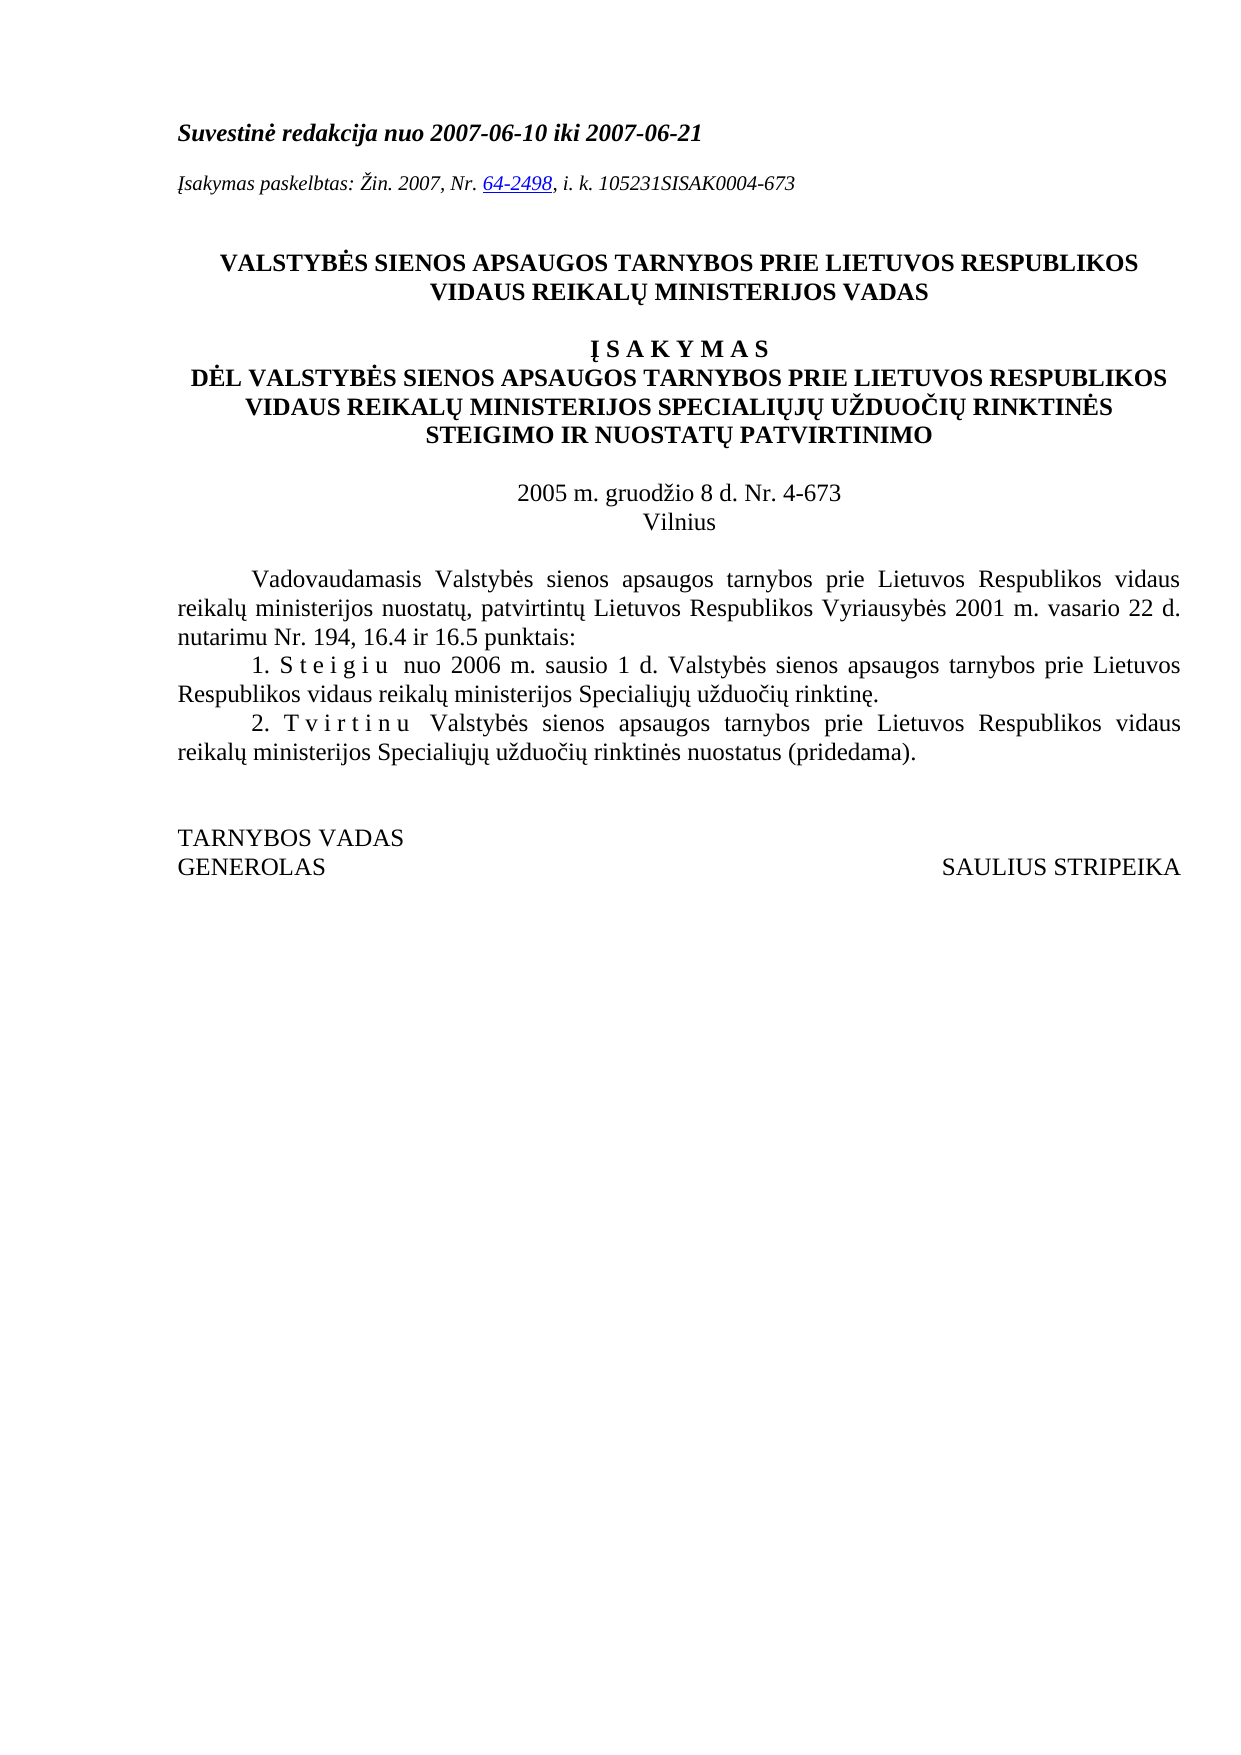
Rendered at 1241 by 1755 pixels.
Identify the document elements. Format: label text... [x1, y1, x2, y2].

text Į S A K Y M A S [177, 334, 1181, 363]
text 2005 m. gruodžio 8 d. Nr. 4-673 [177, 478, 1181, 507]
text 2. Tvirtinu Valstybės sienos apsaugos tarnybos prie Lietuvos Respublikos vidaus reikalų ministerijos Specialiųjų užduočių rinktinės nuostatus (pridedama). [177, 708, 1181, 765]
text DĖL VALSTYBĖS SIENOS APSAUGOS TARNYBOS PRIE LIETUVOS RESPUBLIKOS VIDAUS REIKALŲ MINISTERIJOS SPECIALIŲJŲ UŽDUOČIŲ RINKTINĖS STEIGIMO IR NUOSTATŲ PATVIRTINIMO [177, 363, 1181, 449]
text 1. Steigiu nuo 2006 m. sausio 1 d. Valstybės sienos apsaugos tarnybos prie Lietuvos Respublikos vidaus reikalų ministerijos Specialiųjų užduočių rinktinę. [177, 650, 1181, 708]
text Suvestinė redakcija nuo 2007-06-10 iki 2007-06-21 [177, 118, 1181, 147]
text VALSTYBĖS SIENOS APSAUGOS TARNYBOS PRIE LIETUVOS RESPUBLIKOS VIDAUS REIKALŲ MINISTERIJOS VADAS [177, 248, 1181, 305]
text Įsakymas paskelbtas: Žin. 2007, Nr. 64-2498, i. k. 105231SISAK0004-673 [177, 171, 1181, 195]
text GENEROLAS SAULIUS STRIPEIKA [177, 852, 1181, 880]
text Vadovaudamasis Valstybės sienos apsaugos tarnybos prie Lietuvos Respublikos vidaus reikalų ministerijos nuostatų, patvirtintų Lietuvos Respublikos Vyriausybės 2001 m. vasario 22 d. nutarimu Nr. 194, 16.4 ir 16.5 punktais: [177, 564, 1181, 650]
text TARNYBOS VADAS [177, 823, 1181, 852]
text Vilnius [177, 507, 1181, 535]
